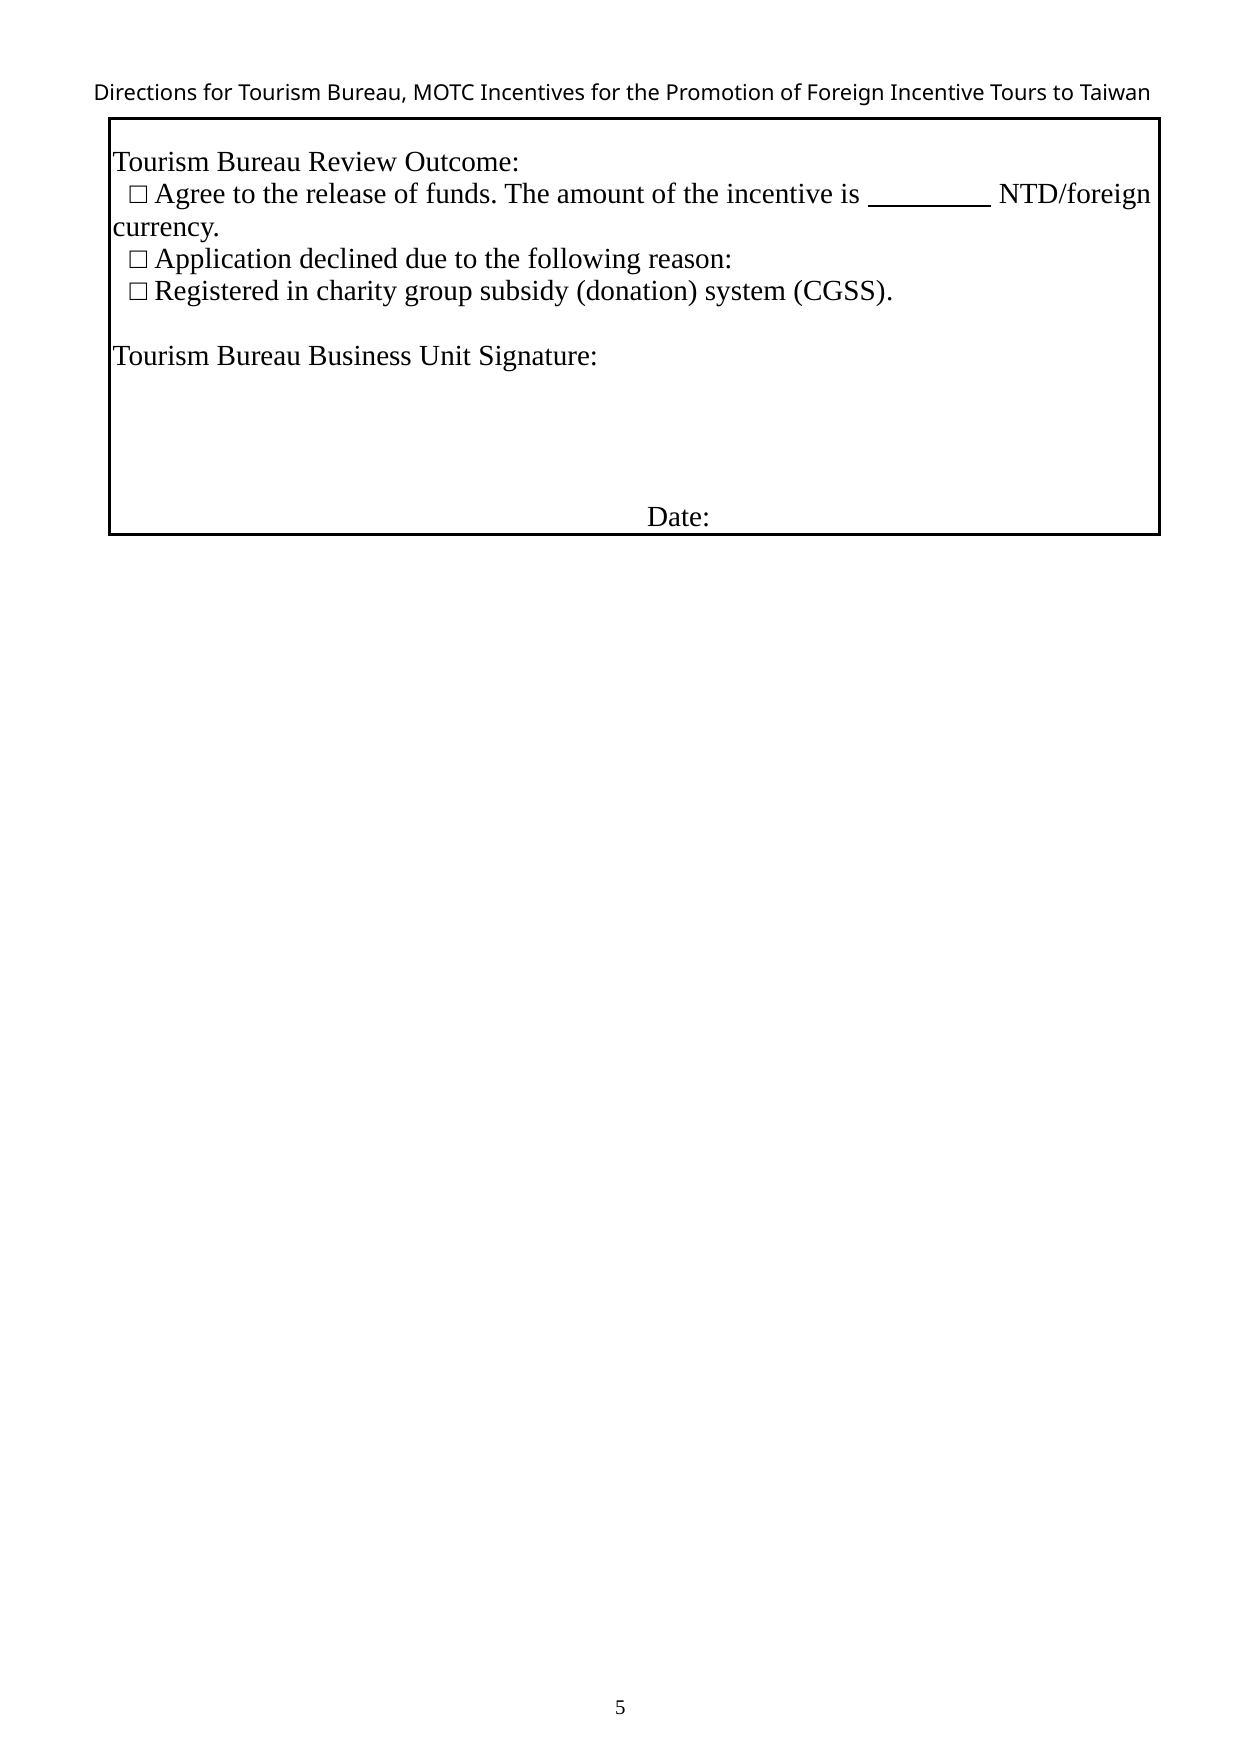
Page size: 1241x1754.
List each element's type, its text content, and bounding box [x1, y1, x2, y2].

table_cell Tourism Bureau Review Outcome: □ Agree to the release of funds. The amount of the incentive is NTD/foreign currency. □ Application declined due to the following reason: □ Registered in charity group subsidy (donation) system (CGSS). Tourism Bureau Business Unit Signature: Date: [111, 120, 1158, 533]
